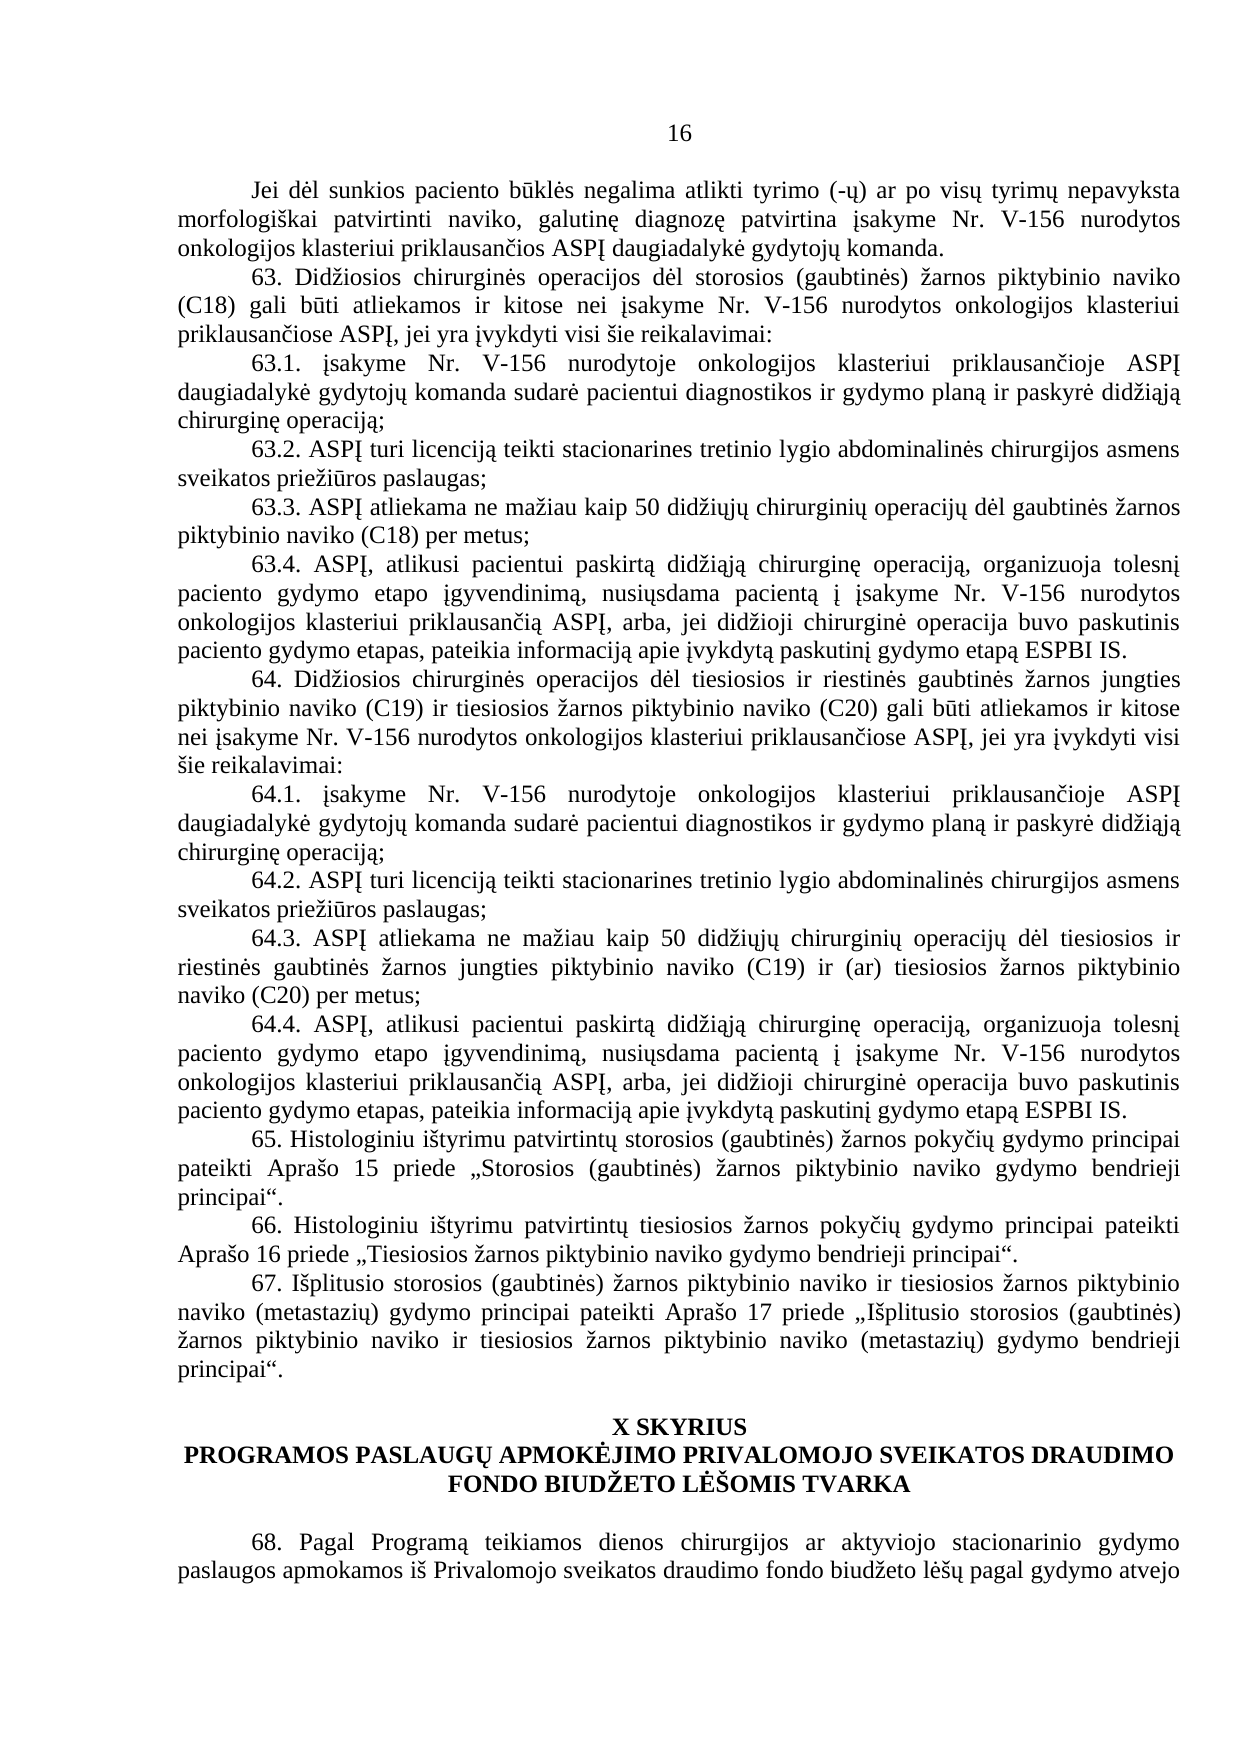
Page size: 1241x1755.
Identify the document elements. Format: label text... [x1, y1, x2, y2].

text 63.3. ASPĮ atliekama ne mažiau kaip 50 didžiųjų chirurginių operacijų dėl gaubtinės žarnos piktybinio naviko (C18) per metus; [177, 492, 1181, 549]
text 63. Didžiosios chirurginės operacijos dėl storosios (gaubtinės) žarnos piktybinio naviko (C18) gali būti atliekamos ir kitose nei įsakyme Nr. V-156 nurodytos onkologijos klasteriui priklausančiose ASPĮ, jei yra įvykdyti visi šie reikalavimai: [177, 262, 1181, 348]
text 63.1. įsakyme Nr. V-156 nurodytoje onkologijos klasteriui priklausančioje ASPĮ daugiadalykė gydytojų komanda sudarė pacientui diagnostikos ir gydymo planą ir paskyrė didžiąją chirurginę operaciją; [177, 348, 1181, 434]
text 64.4. ASPĮ, atlikusi pacientui paskirtą didžiąją chirurginę operaciją, organizuoja tolesnį paciento gydymo etapo įgyvendinimą, nusiųsdama pacientą į įsakyme Nr. V-156 nurodytos onkologijos klasteriui priklausančią ASPĮ, arba, jei didžioji chirurginė operacija buvo paskutinis paciento gydymo etapas, pateikia informaciją apie įvykdytą paskutinį gydymo etapą ESPBI IS. [177, 1009, 1181, 1124]
text 65. Histologiniu ištyrimu patvirtintų storosios (gaubtinės) žarnos pokyčių gydymo principai pateikti Aprašo 15 priede „Storosios (gaubtinės) žarnos piktybinio naviko gydymo bendrieji principai“. [177, 1124, 1181, 1211]
text 67. Išplitusio storosios (gaubtinės) žarnos piktybinio naviko ir tiesiosios žarnos piktybinio naviko (metastazių) gydymo principai pateikti Aprašo 17 priede „Išplitusio storosios (gaubtinės) žarnos piktybinio naviko ir tiesiosios žarnos piktybinio naviko (metastazių) gydymo bendrieji principai“. [177, 1268, 1181, 1383]
text 64. Didžiosios chirurginės operacijos dėl tiesiosios ir riestinės gaubtinės žarnos jungties piktybinio naviko (C19) ir tiesiosios žarnos piktybinio naviko (C20) gali būti atliekamos ir kitose nei įsakyme Nr. V-156 nurodytos onkologijos klasteriui priklausančiose ASPĮ, jei yra įvykdyti visi šie reikalavimai: [177, 664, 1181, 779]
text 66. Histologiniu ištyrimu patvirtintų tiesiosios žarnos pokyčių gydymo principai pateikti Aprašo 16 priede „Tiesiosios žarnos piktybinio naviko gydymo bendrieji principai“. [177, 1211, 1181, 1268]
text 64.3. ASPĮ atliekama ne mažiau kaip 50 didžiųjų chirurginių operacijų dėl tiesiosios ir riestinės gaubtinės žarnos jungties piktybinio naviko (C19) ir (ar) tiesiosios žarnos piktybinio naviko (C20) per metus; [177, 923, 1181, 1009]
text X SKYRIUS [177, 1412, 1181, 1441]
text Jei dėl sunkios paciento būklės negalima atlikti tyrimo (-ų) ar po visų tyrimų nepavyksta morfologiškai patvirtinti naviko, galutinę diagnozę patvirtina įsakyme Nr. V-156 nurodytos onkologijos klasteriui priklausančios ASPĮ daugiadalykė gydytojų komanda. [177, 176, 1181, 262]
text 64.1. įsakyme Nr. V-156 nurodytoje onkologijos klasteriui priklausančioje ASPĮ daugiadalykė gydytojų komanda sudarė pacientui diagnostikos ir gydymo planą ir paskyrė didžiąją chirurginę operaciją; [177, 779, 1181, 866]
text 64.2. ASPĮ turi licenciją teikti stacionarines tretinio lygio abdominalinės chirurgijos asmens sveikatos priežiūros paslaugas; [177, 866, 1181, 923]
text PROGRAMOS PASLAUGŲ APMOKĖJIMO PRIVALOMOJO SVEIKATOS DRAUDIMO FONDO BIUDŽETO LĖŠOMIS TVARKA [177, 1441, 1181, 1498]
text 63.4. ASPĮ, atlikusi pacientui paskirtą didžiąją chirurginę operaciją, organizuoja tolesnį paciento gydymo etapo įgyvendinimą, nusiųsdama pacientą į įsakyme Nr. V-156 nurodytos onkologijos klasteriui priklausančią ASPĮ, arba, jei didžioji chirurginė operacija buvo paskutinis paciento gydymo etapas, pateikia informaciją apie įvykdytą paskutinį gydymo etapą ESPBI IS. [177, 549, 1181, 664]
text 68. Pagal Programą teikiamos dienos chirurgijos ar aktyviojo stacionarinio gydymo paslaugos apmokamos iš Privalomojo sveikatos draudimo fondo biudžeto lėšų pagal gydymo atvejo [177, 1527, 1181, 1584]
text 63.2. ASPĮ turi licenciją teikti stacionarines tretinio lygio abdominalinės chirurgijos asmens sveikatos priežiūros paslaugas; [177, 434, 1181, 492]
